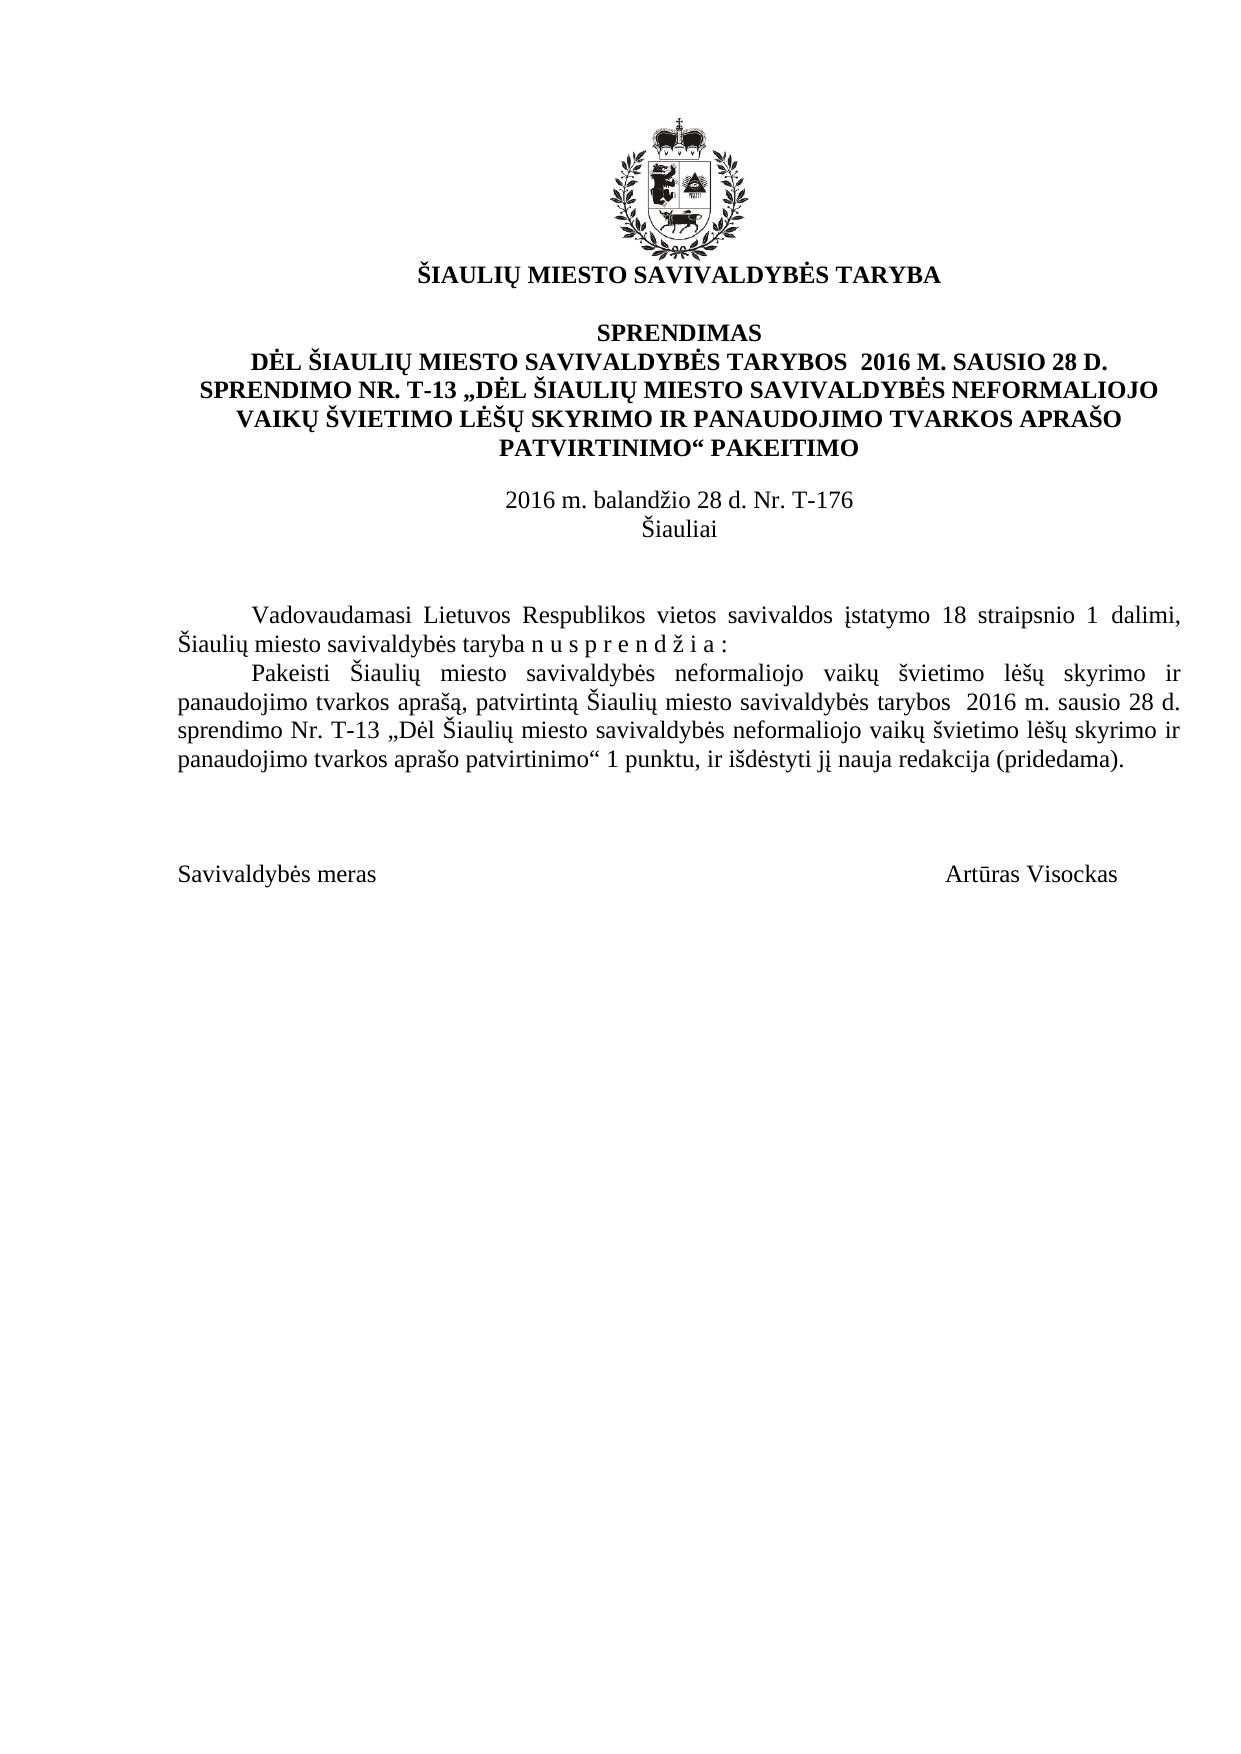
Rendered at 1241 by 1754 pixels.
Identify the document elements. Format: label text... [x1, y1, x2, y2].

text 2016 m. balandžio 28 d. Nr. T-176 [177, 486, 1181, 514]
text Šiaulių miesto savivaldybės taryba [177, 260, 1181, 289]
text SPRENDIMAS [177, 318, 1181, 347]
text Savivaldybės meras Artūras Visockas [177, 859, 1181, 888]
text Vadovaudamasi Lietuvos Respublikos vietos savivaldos įstatymo 18 straipsnio 1 dalimi, Šiaulių miesto savivaldybės taryba nusprendžia: [177, 601, 1181, 658]
subtitle Šiauliai [177, 514, 1181, 543]
text DĖL ŠIAULIŲ MIESTO SAVIVALDYBĖS TARYBOS 2016 M. SAUSIO 28 D. SPRENDIMO NR. T-13 „DĖL ŠIAULIŲ MIESTO SAVIVALDYBĖS NEFORMALIOJO VAIKŲ ŠVIETIMO LĖŠŲ SKYRIMO IR PANAUDOJIMO TVARKOS APRAŠO PATVIRTINIMO“ PAKEITIMO [177, 347, 1181, 462]
text Pakeisti Šiaulių miesto savivaldybės neformaliojo vaikų švietimo lėšų skyrimo ir panaudojimo tvarkos aprašą, patvirtintą Šiaulių miesto savivaldybės tarybos 2016 m. sausio 28 d. sprendimo Nr. T-13 „Dėl Šiaulių miesto savivaldybės neformaliojo vaikų švietimo lėšų skyrimo ir panaudojimo tvarkos aprašo patvirtinimo“ 1 punktu, ir išdėstyti jį nauja redakcija (pridedama). [177, 658, 1181, 773]
